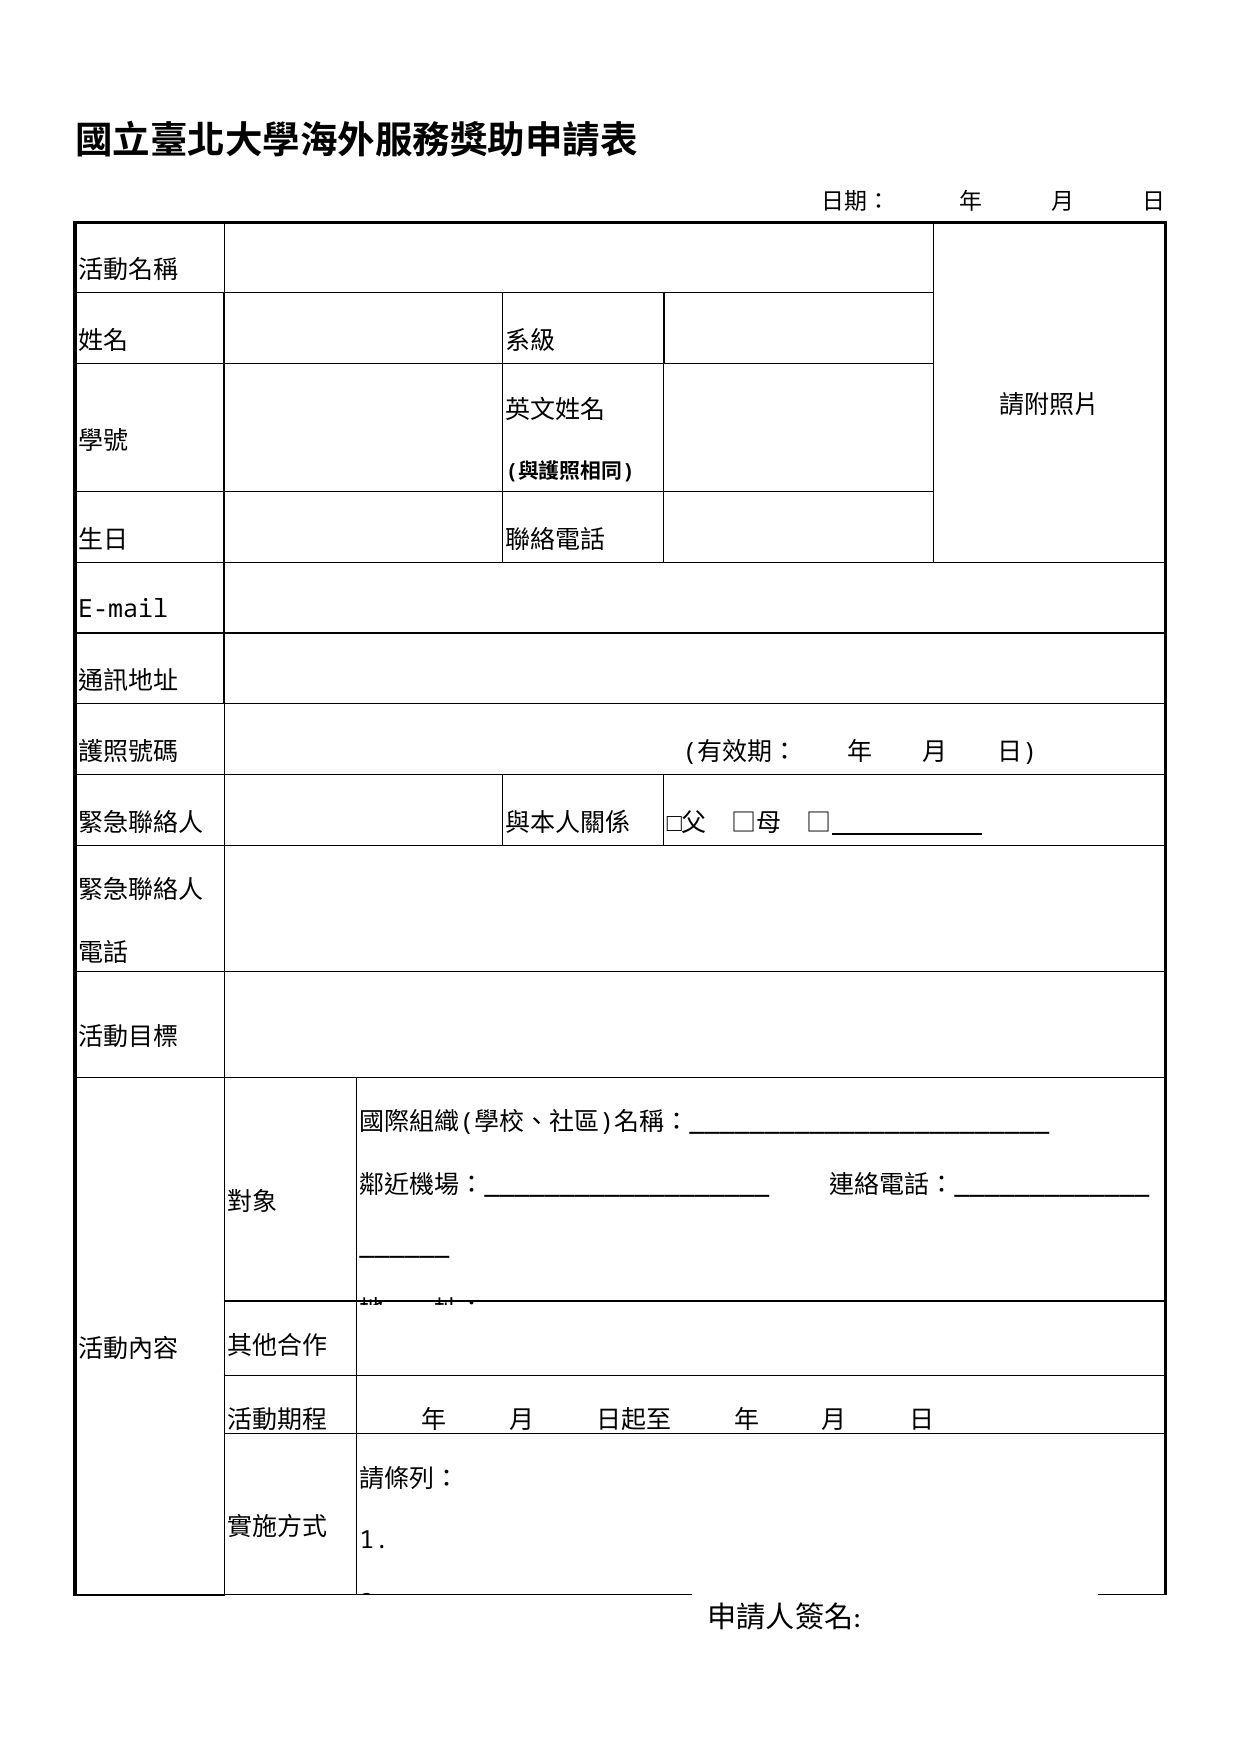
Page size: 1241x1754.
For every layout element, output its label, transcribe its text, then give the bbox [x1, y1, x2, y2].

table_cell 對象 [225, 1078, 356, 1300]
table_cell [357, 1302, 1164, 1375]
table_cell 緊急聯絡人 [77, 775, 224, 845]
table_cell [225, 972, 1164, 1077]
table_cell 活動內容 [77, 1078, 224, 1594]
table_cell 通訊地址 [77, 634, 223, 703]
table_cell [225, 846, 1164, 971]
table_cell [225, 293, 502, 362]
table_cell [664, 364, 933, 491]
table_header 請附照片 [934, 224, 1164, 561]
table_cell 年 月 日起至 年 月 日 [357, 1376, 1164, 1433]
table_cell [225, 492, 502, 561]
table_cell [664, 492, 933, 561]
table_cell □父 □母 □ [664, 775, 1164, 845]
table_cell E-mail [77, 563, 223, 632]
table_cell 護照號碼 [77, 704, 224, 774]
table_cell 聯絡電話 [503, 492, 663, 561]
table_cell 國際組織(學校、社區)名稱：________________________ 鄰近機場：___________________ 連絡電話：___________________ 地 址：________________________________________ 電子信箱：________________________________________ 使用語言：□中文 □英文 □日文 □其他：________ 活動對象： ，參與人數 人 [357, 1078, 1164, 1300]
table_cell 生日 [77, 492, 223, 561]
table_cell 英文姓名 (與護照相同) [503, 364, 663, 491]
text 國立臺北大學海外服務獎助申請表 [75, 96, 1165, 158]
table_cell 活動目標 [77, 972, 224, 1077]
table_cell 姓名 [77, 293, 223, 362]
table_cell 學號 [77, 364, 223, 491]
table_cell (有效期： 年 月 日) [225, 704, 1164, 774]
table_cell [225, 364, 502, 491]
text 申請人簽名: [707, 1594, 1083, 1636]
table_cell 其他合作 單位 [225, 1302, 356, 1375]
table_cell 實施方式 [225, 1434, 356, 1594]
table_cell 活動期程 [225, 1376, 356, 1433]
text 日期： 年 月 日 [75, 158, 1165, 221]
table_cell 請條列： 1. 2. 3. [357, 1434, 1164, 1594]
table_cell 與本人關係 [503, 775, 663, 845]
table_cell 緊急聯絡人 電話 [77, 846, 224, 971]
table_cell [225, 634, 1164, 703]
table_cell 系級 [503, 293, 663, 362]
table_header [225, 224, 933, 292]
table_cell [665, 293, 933, 362]
text [692, 1586, 1098, 1671]
table_cell [225, 563, 1164, 632]
table_header 活動名稱 [77, 224, 224, 292]
table_cell [225, 775, 502, 845]
